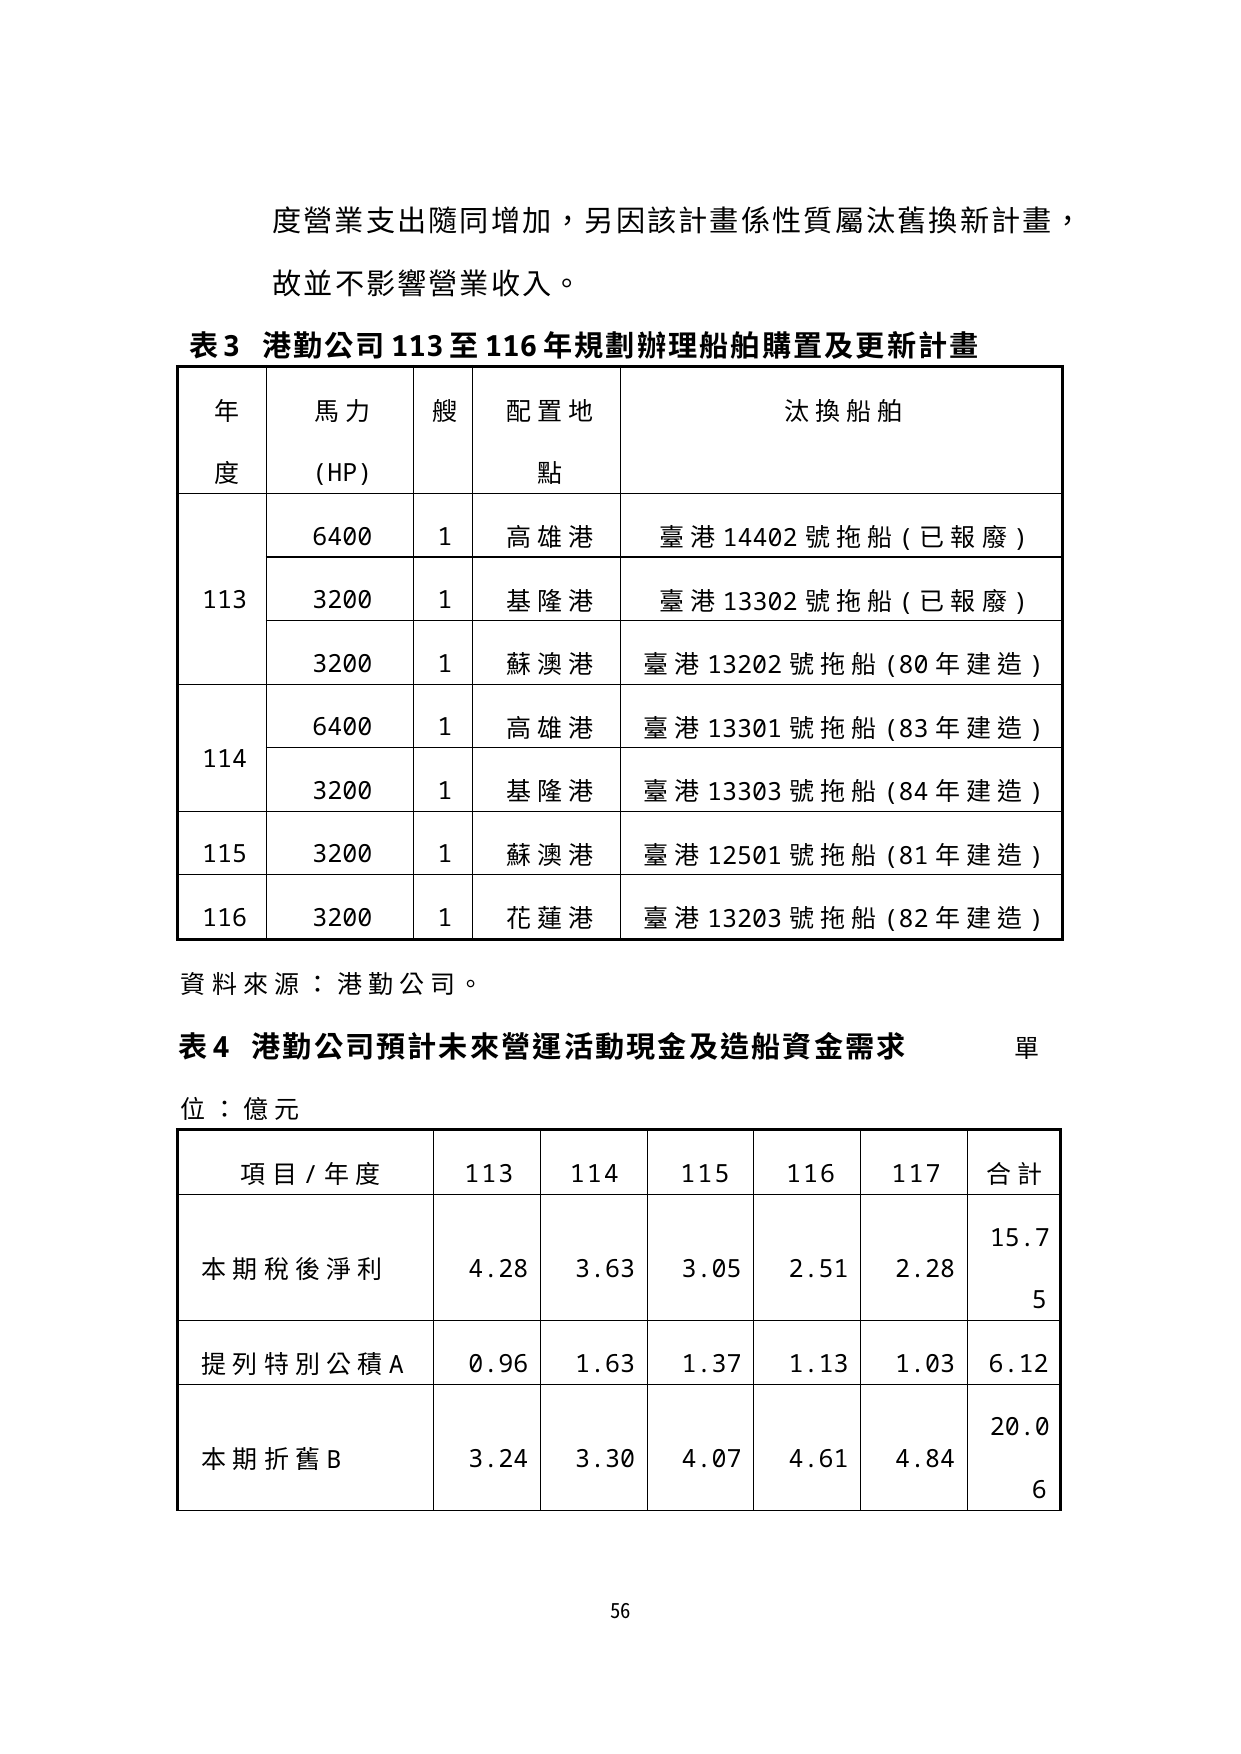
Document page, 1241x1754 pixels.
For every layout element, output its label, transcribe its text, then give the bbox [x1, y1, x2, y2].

table_cell 116 [179, 875, 266, 938]
table_cell 1 [414, 875, 472, 938]
table_cell 蘇澳港 [473, 621, 620, 683]
table_cell 1.63 [541, 1321, 647, 1383]
table_cell 基隆港 [473, 558, 620, 620]
table_cell 1.37 [648, 1321, 753, 1383]
table_cell 臺港13202號拖船(80年建造) [621, 621, 1061, 683]
table_cell 2.51 [754, 1195, 860, 1320]
table_cell 臺港13302號拖船(已報廢) [621, 558, 1061, 620]
table_header 年度 [179, 368, 266, 493]
table_cell 1.13 [754, 1321, 860, 1383]
table_cell 4.28 [434, 1195, 540, 1320]
table_cell 1 [414, 812, 472, 874]
table_header 117 [861, 1131, 967, 1194]
text 據港勤公司說明，按拖船使用年限依規定為12年，由於老舊拖船油耗高、馬力不足及安全性等問題，爰自113年辦理汰舊換新計劃，規劃於113至116年購置新船以汰換7艘船齡達30年以上之拖船(詳附表3)，估計購船總經費23億元；另預估113至117年度稅後淨利逐年減少，由113年度4.28億元逐年降至117年度2.28億元，並推算未來113至117年度營運活動所產生之自有現金，扣除各年度造船支出後，至117年底期末現金及約當現金餘額23.69億元(詳表4)，至該汰換計畫對公司財務業務之影響部分，預計113至117年因折舊費用逐年增加，使得年度營業支出隨同增加，另因該計畫係性質屬汰舊換新計畫，故並不影響營業收入。 [266, 177, 1063, 302]
table_cell 20.06 [968, 1385, 1059, 1509]
table_header 艘 [414, 368, 472, 493]
table_header 配置地點 [473, 368, 620, 493]
table_cell 3.63 [541, 1195, 647, 1320]
table_cell 3200 [267, 621, 413, 683]
table_cell 1.03 [861, 1321, 967, 1383]
table_header 合計 [968, 1131, 1059, 1194]
table_cell 本期折舊B [179, 1385, 433, 1509]
table_cell 4.07 [648, 1385, 753, 1509]
table_header 項目/年度 [179, 1131, 433, 1194]
table_cell 基隆港 [473, 748, 620, 811]
table_cell 0.96 [434, 1321, 540, 1383]
table_cell 高雄港 [473, 685, 620, 747]
table_cell 115 [179, 812, 266, 874]
table_cell 113 [179, 494, 266, 683]
table_cell 1 [414, 494, 472, 556]
table_cell 本期稅後淨利 [179, 1195, 433, 1320]
table_cell 3.05 [648, 1195, 753, 1320]
table_cell 臺港12501號拖船(81年建造) [621, 812, 1061, 874]
table_cell 114 [179, 685, 266, 811]
table_cell 1 [414, 685, 472, 747]
table_cell 6400 [267, 685, 413, 747]
table_header 馬力(HP) [267, 368, 413, 493]
table_cell 2.28 [861, 1195, 967, 1320]
table_cell 臺港13301號拖船(83年建造) [621, 685, 1061, 747]
text 表4 港勤公司預計未來營運活動現金及造船資金需求 單位：億元 [177, 1003, 1063, 1128]
table_cell 1 [414, 558, 472, 620]
table_cell 高雄港 [473, 494, 620, 556]
table_header 114 [541, 1131, 647, 1194]
table_cell 6.12 [968, 1321, 1059, 1383]
table_header 115 [648, 1131, 753, 1194]
table_cell 3200 [267, 558, 413, 620]
table_cell 15.75 [968, 1195, 1059, 1320]
table_cell 3.24 [434, 1385, 540, 1509]
table_cell 花蓮港 [473, 875, 620, 938]
table_header 汰換船舶 [621, 368, 1061, 493]
table_cell 4.84 [861, 1385, 967, 1509]
table_cell 3200 [267, 748, 413, 811]
table_cell 3200 [267, 812, 413, 874]
table_cell 提列特別公積A [179, 1321, 433, 1383]
table_cell 3.30 [541, 1385, 647, 1509]
text 資料來源：港勤公司。 [177, 941, 1063, 1003]
table_cell 6400 [267, 494, 413, 556]
table_cell 臺港14402號拖船(已報廢) [621, 494, 1061, 556]
table_cell 臺港13303號拖船(84年建造) [621, 748, 1061, 811]
table_cell 臺港13203號拖船(82年建造) [621, 875, 1061, 938]
table_cell 蘇澳港 [473, 812, 620, 874]
table_cell 4.61 [754, 1385, 860, 1509]
table_cell 1 [414, 748, 472, 811]
table_cell 3200 [267, 875, 413, 938]
table_header 113 [434, 1131, 540, 1194]
text 表3 港勤公司113至116年規劃辦理船舶購置及更新計畫 [178, 302, 1063, 365]
table_cell 1 [414, 621, 472, 683]
table_header 116 [754, 1131, 860, 1194]
